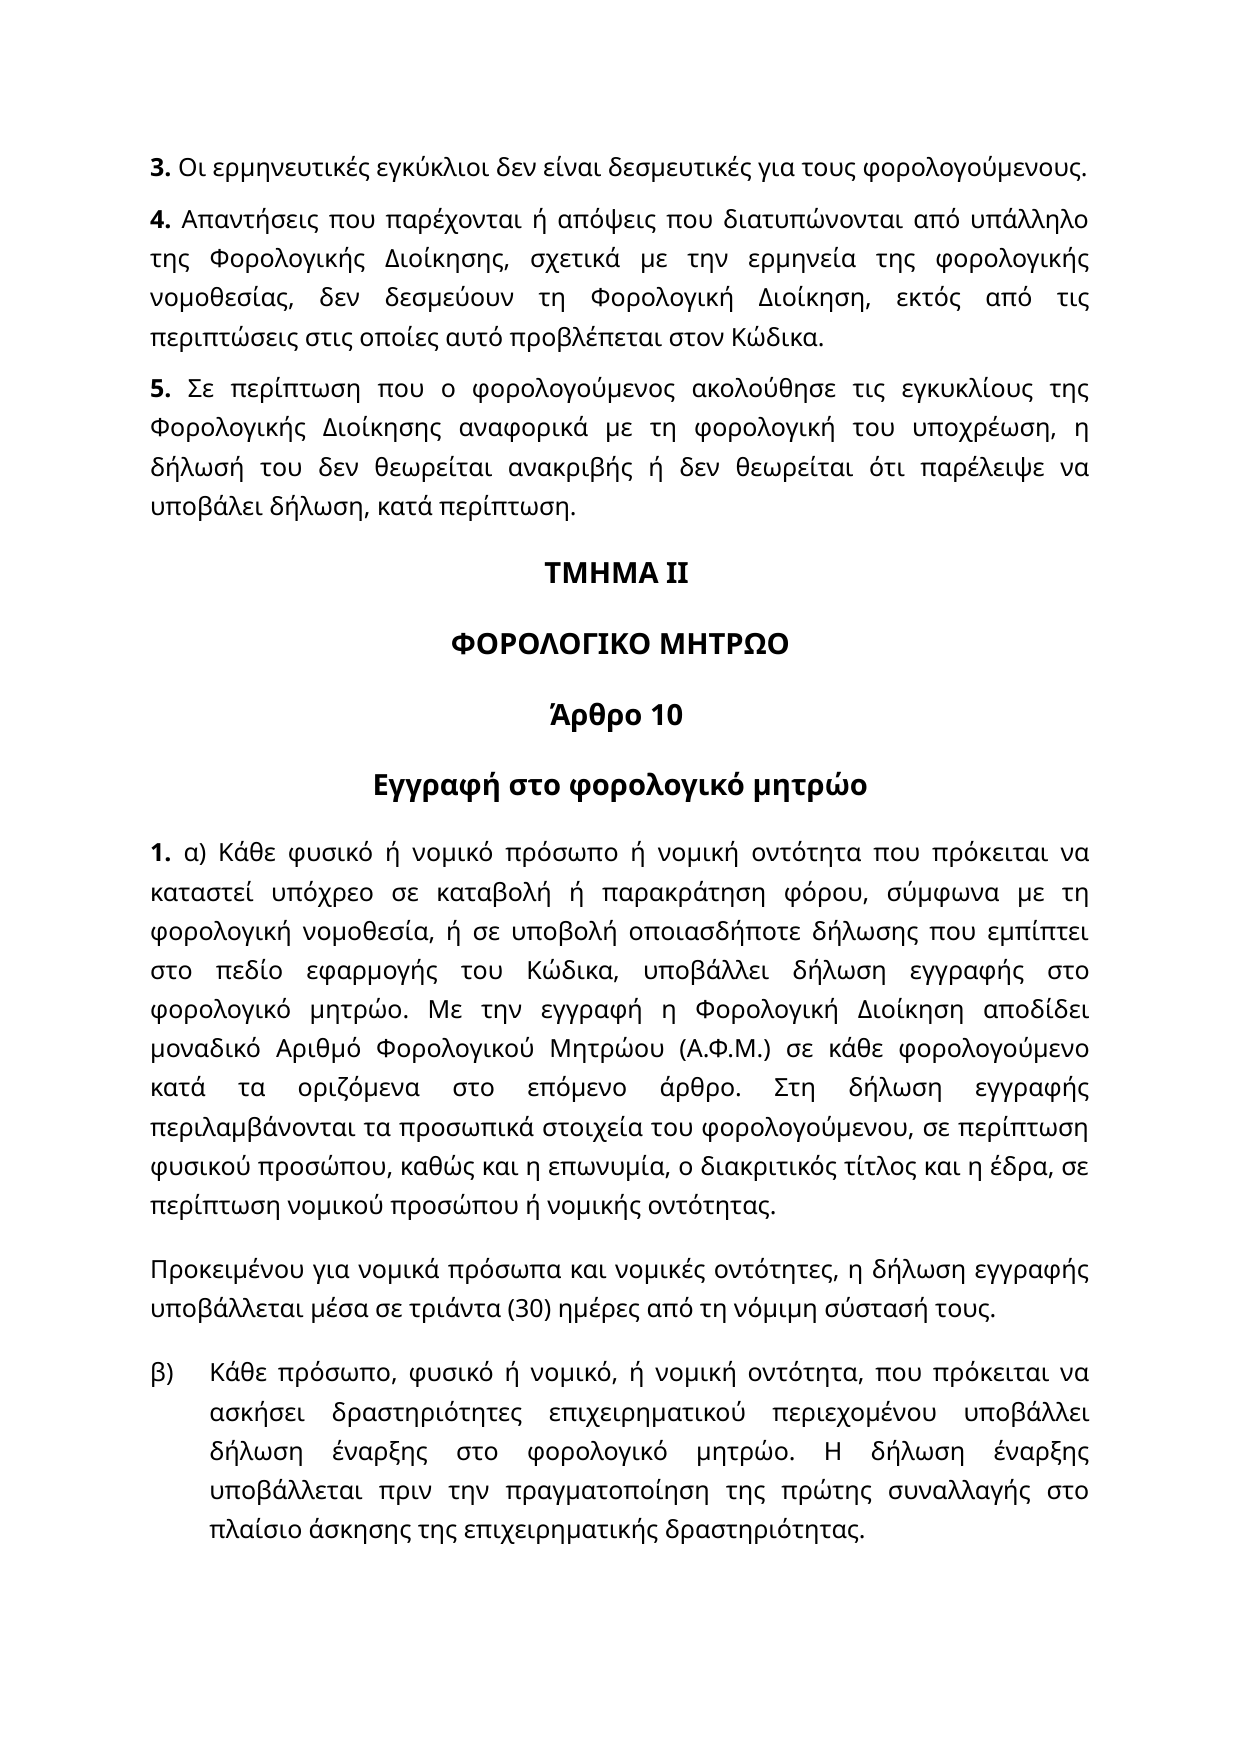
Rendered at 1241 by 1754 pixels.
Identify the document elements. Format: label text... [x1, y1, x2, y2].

subtitle Άρθρο 10 [150, 694, 1090, 733]
text 4. Απαντήσεις που παρέχονται ή απόψεις που διατυπώνονται από υπάλληλο της Φορολογικής Διοίκησης, σχετικά με την ερμηνεία της φορολογικής νομοθεσίας, δεν δεσμεύουν τη Φορολογική Διοίκηση, εκτός από τις περιπτώσεις στις οποίες αυτό προβλέπεται στον Κώδικα. [150, 202, 1090, 353]
subtitle ΦΟΡΟΛΟΓΙΚΟ ΜΗΤΡΩΟ [150, 623, 1090, 663]
text 1. α) Κάθε φυσικό ή νομικό πρόσωπο ή νομική οντότητα που πρόκειται να καταστεί υπόχρεο σε καταβολή ή παρακράτηση φόρου, σύμφωνα με τη φορολογική νομοθεσία, ή σε υποβολή οποιασδήποτε δήλωσης που εμπίπτει στο πεδίο εφαρμογής του Κώδικα, υποβάλλει δήλωση εγγραφής στο φορολογικό μητρώο. Με την εγγραφή η Φορολογική Διοίκηση αποδίδει μοναδικό Αριθμό Φορολογικού Μητρώου (Α.Φ.Μ.) σε κάθε φορολογούμενο κατά τα οριζόμενα στο επόμενο άρθρο. Στη δήλωση εγγραφής περιλαμβάνονται τα προσωπικά στοιχεία του φορολογούμενου, σε περίπτωση φυσικού προσώπου, καθώς και η επωνυμία, ο διακριτικός τίτλος και η έδρα, σε περίπτωση νομικού προσώπου ή νομικής οντότητας. [150, 835, 1090, 1222]
subtitle Εγγραφή στο φορολογικό μητρώο [150, 764, 1090, 804]
subtitle ΤΜΗΜΑ ΙΙ [150, 552, 1090, 592]
list β) Κάθε πρόσωπο, φυσικό ή νομικό, ή νομική οντότητα, που πρόκειται να ασκήσει δραστηριότητες επιχειρηματικού περιεχομένου υποβάλλει δήλωση έναρξης στο φορολογικό μητρώο. Η δήλωση έναρξης υποβάλλεται πριν την πραγματοποίηση της πρώτης συναλλαγής στο πλαίσιο άσκησης της επιχειρηματικής δραστηριότητας. [150, 1355, 1090, 1546]
text 3. Οι ερμηνευτικές εγκύκλιοι δεν είναι δεσμευτικές για τους φορολογούμενους. [150, 150, 1090, 184]
text 5. Σε περίπτωση που ο φορολογούμενος ακολούθησε τις εγκυκλίους της Φορολογικής Διοίκησης αναφορικά με τη φορολογική του υποχρέωση, η δήλωσή του δεν θεωρείται ανακριβής ή δεν θεωρείται ότι παρέλειψε να υποβάλει δήλωση, κατά περίπτωση. [150, 371, 1090, 522]
text Προκειμένου για νομικά πρόσωπα και νομικές οντότητες, η δήλωση εγγραφής υποβάλλεται μέσα σε τριάντα (30) ημέρες από τη νόμιμη σύστασή τους. [150, 1252, 1090, 1325]
